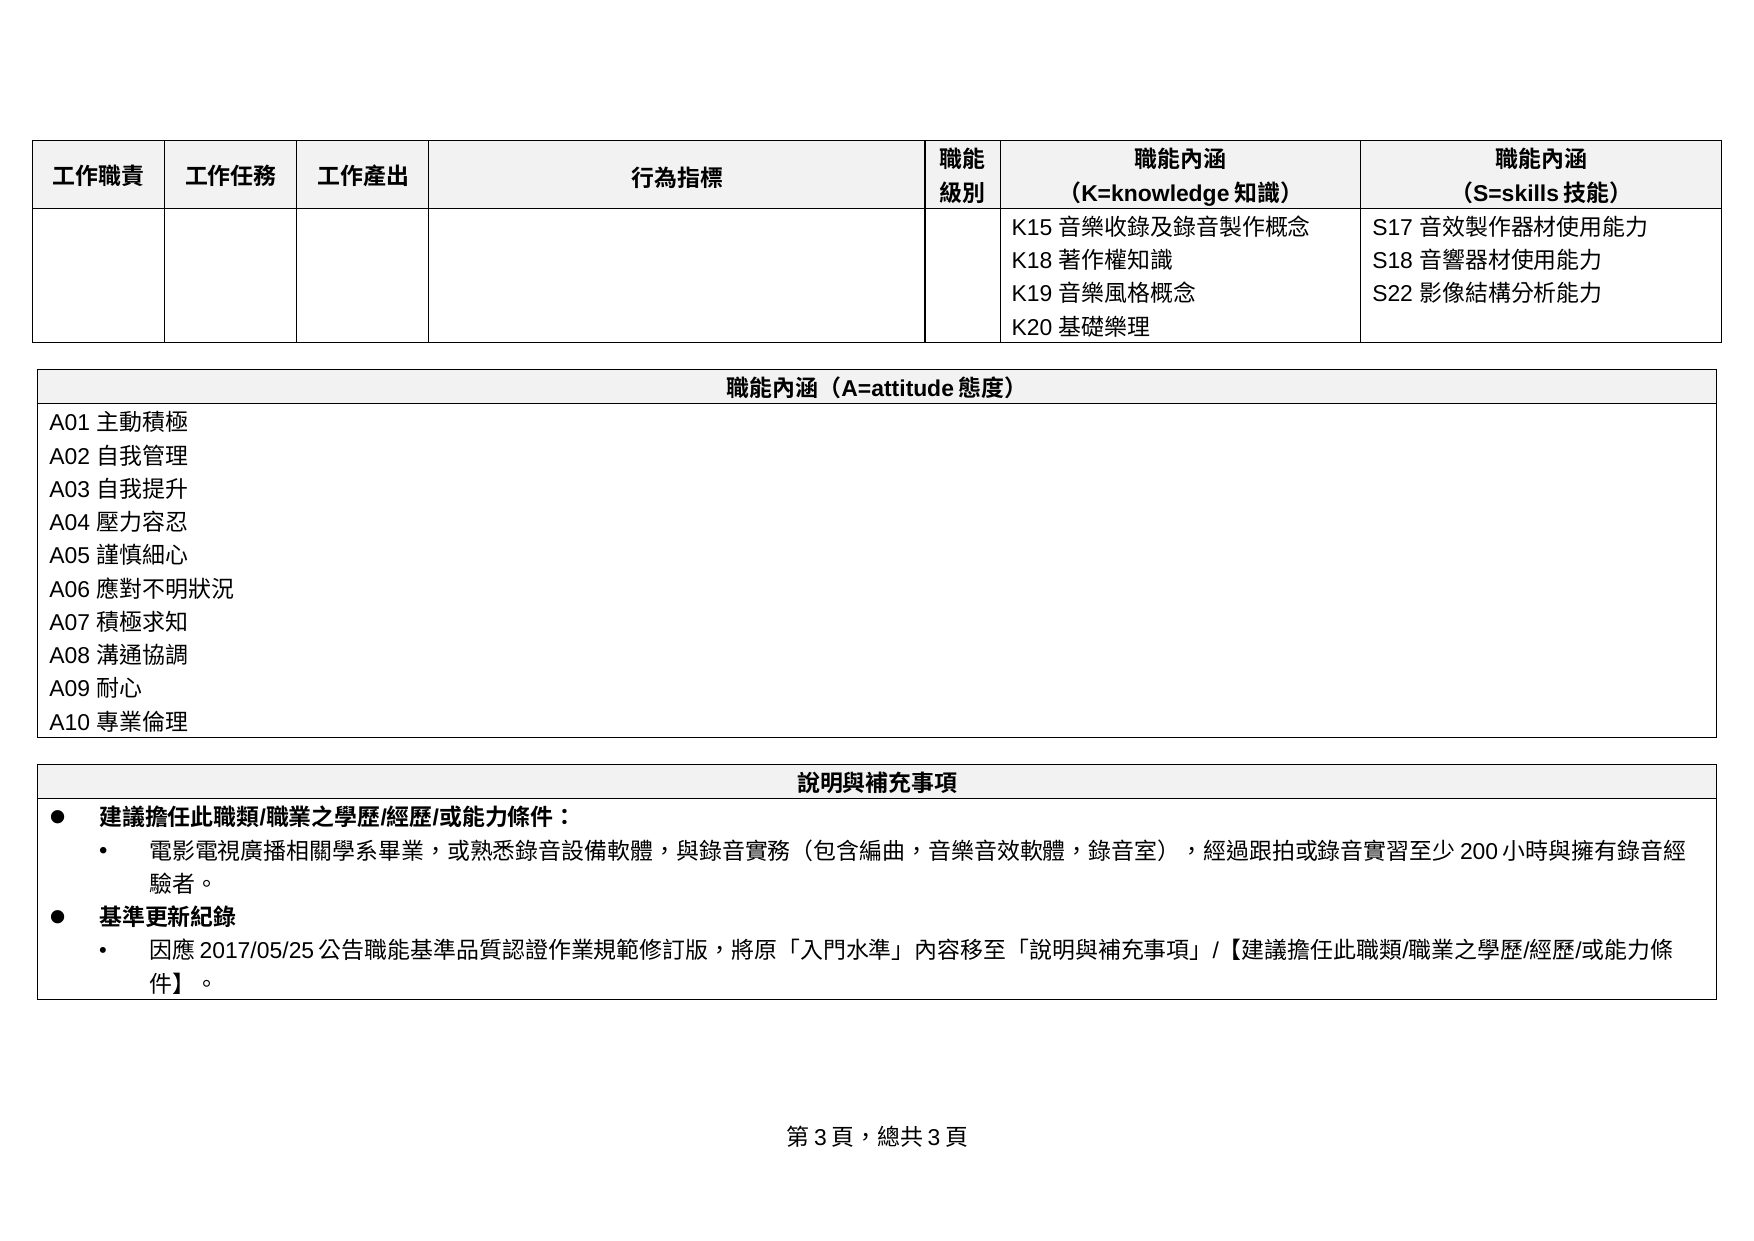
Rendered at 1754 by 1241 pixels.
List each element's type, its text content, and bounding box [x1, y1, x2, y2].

table_cell [429, 209, 924, 342]
table_cell [165, 209, 296, 342]
table_cell [926, 209, 1000, 342]
table_header 說明與補充事項 [38, 765, 1716, 798]
table_cell [33, 209, 164, 342]
table_header 行為指標 [429, 141, 924, 208]
table_cell S17 音效製作器材使用能力 S18 音響器材使用能力 S22 影像結構分析能力 [1361, 209, 1721, 342]
table_cell A01 主動積極 A02 自我管理 A03 自我提升 A04 壓力容忍 A05 謹慎細心 A06 應對不明狀況 A07 積極求知 A08 溝通協調 A09 耐心 A10 專業倫理 [38, 404, 1716, 737]
table_cell K15 音樂收錄及錄音製作概念 K18 著作權知識 K19 音樂風格概念 K20 基礎樂理 [1001, 209, 1360, 342]
table_cell 建議擔任此職類/職業之學歷/經歷/或能力條件： 電影電視廣播相關學系畢業，或熟悉錄音設備軟體，與錄音實務（包含編曲，音樂音效軟體，錄音室），經過跟拍或錄音實習至少200小時與擁有錄音經驗者。 基準更新紀錄 因應2017/05/25公告職能基準品質認證作業規範修訂版，將原「入門水準」內容移至「說明與補充事項」/【建議擔任此職類/職業之學歷/經歷/或能力條件】。 [38, 799, 1716, 999]
table_header 職能內涵 （K=knowledge知識） [1001, 141, 1360, 208]
table_header 工作職責 [33, 141, 164, 208]
table_header 工作產出 [297, 141, 428, 208]
table_header 職能內涵（A=attitude態度） [38, 370, 1716, 403]
table_header 工作任務 [165, 141, 296, 208]
table_header 職能級別 [926, 141, 1000, 208]
table_header 職能內涵 （S=skills技能） [1361, 141, 1721, 208]
table_cell [297, 209, 428, 342]
